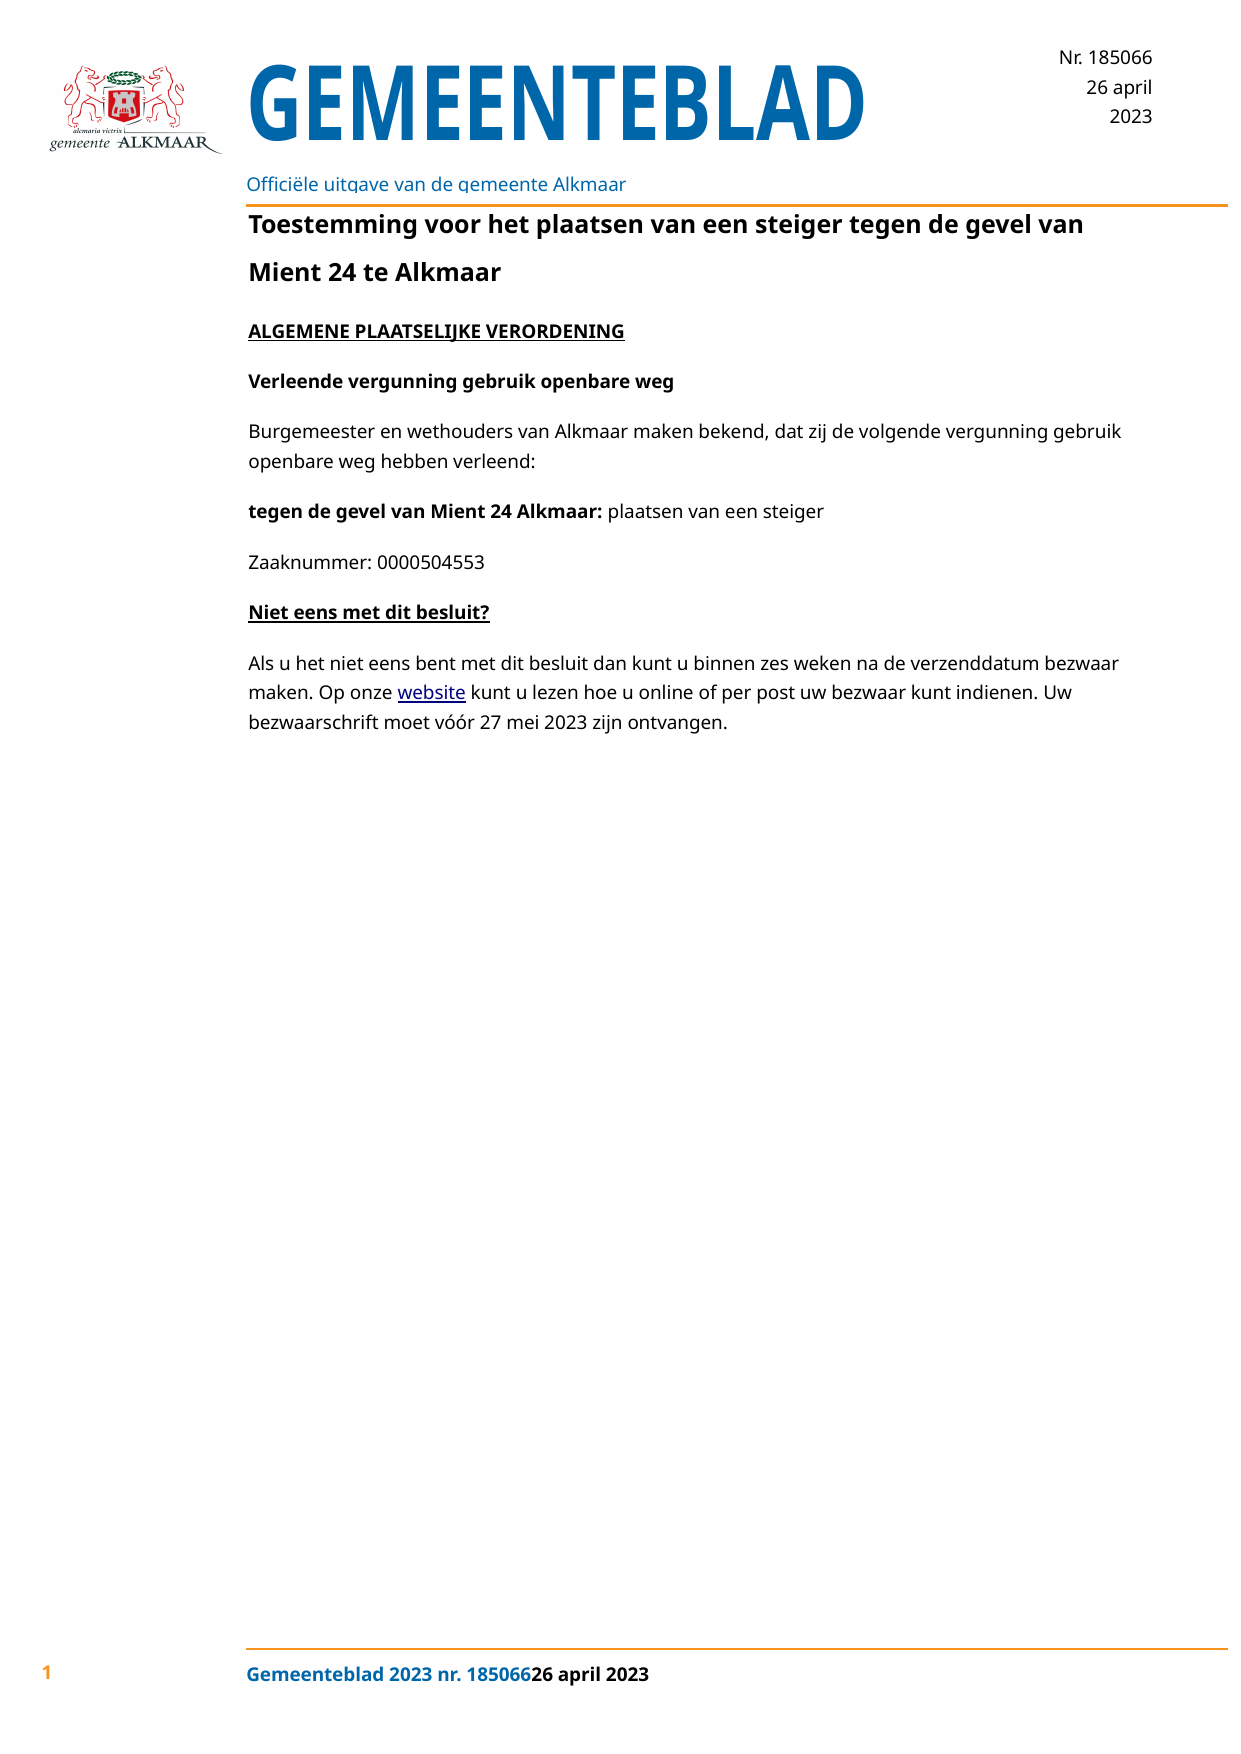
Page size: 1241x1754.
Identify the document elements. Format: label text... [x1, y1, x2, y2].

text Als u het niet eens bent met dit besluit dan kunt u binnen zes weken na de verzenddatum bezwaar maken. Op onze website kunt u lezen hoe u online of per post uw bezwaar kunt indienen. Uw bezwaarschrift moet vóór 27 mei 2023 zijn ontvangen. [248, 650, 1152, 735]
text Zaaknummer: 0000504553 [248, 549, 1152, 575]
text ALGEMENE PLAATSELIJKE VERORDENING [248, 318, 1152, 344]
picture [41, 47, 231, 172]
text Verleende vergunning gebruik openbare weg [248, 368, 1152, 394]
text Niet eens met dit besluit? [248, 599, 1152, 625]
text Toestemming voor het plaatsen van een steiger tegen de gevel van Mient 24 te Alkmaar [248, 207, 1152, 288]
text tegen de gevel van Mient 24 Alkmaar: plaatsen van een steiger [248, 499, 1152, 524]
text Burgemeester en wethouders van Alkmaar maken bekend, dat zij de volgende vergunning gebruik openbare weg hebben verleend: [248, 419, 1152, 474]
